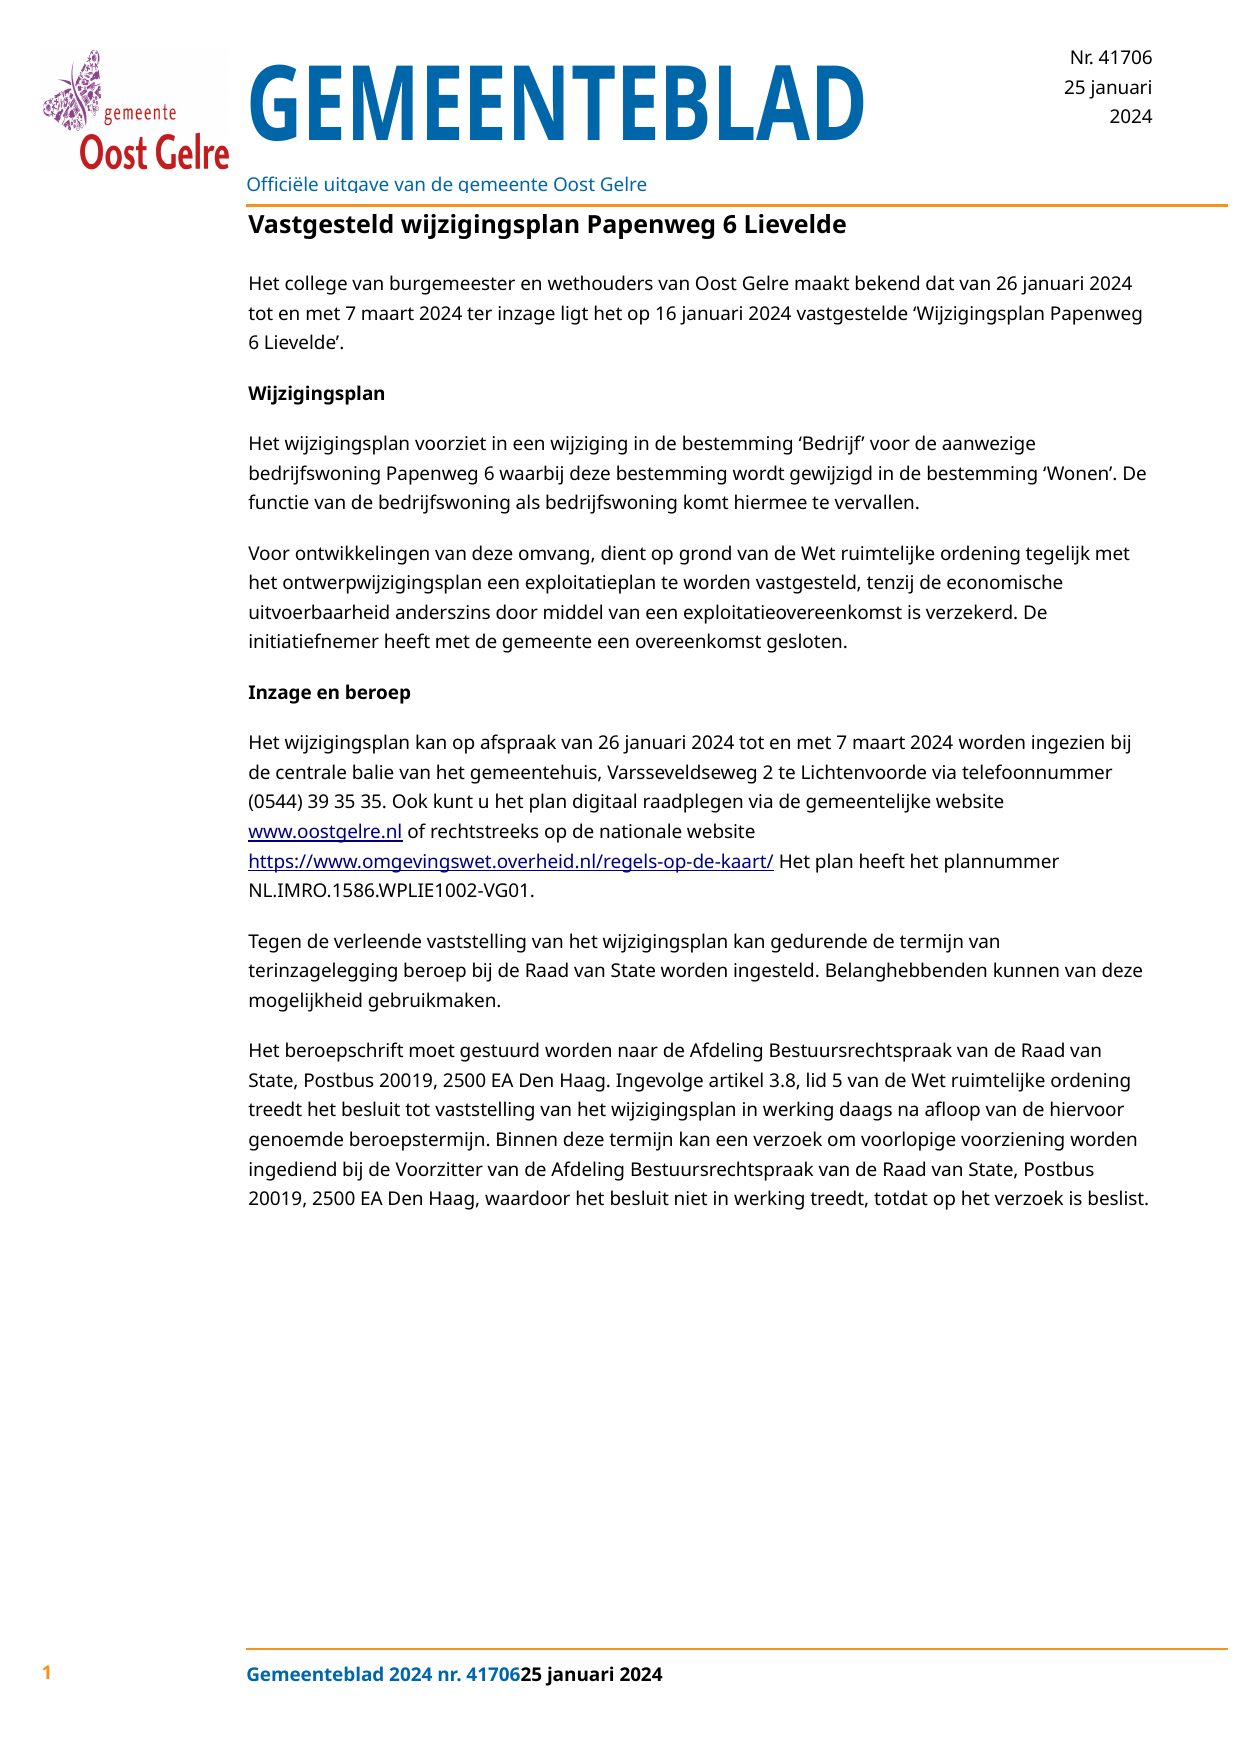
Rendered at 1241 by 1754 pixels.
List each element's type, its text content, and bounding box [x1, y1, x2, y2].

text Inzage en beroep [248, 679, 1152, 705]
text Tegen de verleende vaststelling van het wijzigingsplan kan gedurende de termijn van terinzagelegging beroep bij de Raad van State worden ingesteld. Belanghebbenden kunnen van deze mogelijkheid gebruikmaken. [248, 928, 1152, 1013]
picture [41, 47, 231, 172]
text Het college van burgemeester en wethouders van Oost Gelre maakt bekend dat van 26 januari 2024 tot en met 7 maart 2024 ter inzage ligt het op 16 januari 2024 vastgestelde ‘Wijzigingsplan Papenweg 6 Lievelde’. [248, 270, 1152, 355]
text Wijzigingsplan [248, 380, 1152, 406]
text Vastgesteld wijzigingsplan Papenweg 6 Lievelde [248, 207, 1152, 241]
text Het beroepschrift moet gestuurd worden naar de Afdeling Bestuursrechtspraak van de Raad van State, Postbus 20019, 2500 EA Den Haag. Ingevolge artikel 3.8, lid 5 van de Wet ruimtelijke ordening treedt het besluit tot vaststelling van het wijzigingsplan in werking daags na afloop van de hiervoor genoemde beroepstermijn. Binnen deze termijn kan een verzoek om voorlopige voorziening worden ingediend bij de Voorzitter van de Afdeling Bestuursrechtspraak van de Raad van State, Postbus 20019, 2500 EA Den Haag, waardoor het besluit niet in werking treedt, totdat op het verzoek is beslist. [248, 1037, 1152, 1211]
text Voor ontwikkelingen van deze omvang, dient op grond van de Wet ruimtelijke ordening tegelijk met het ontwerpwijzigingsplan een exploitatieplan te worden vastgesteld, tenzij de economische uitvoerbaarheid anderszins door middel van een exploitatieovereenkomst is verzekerd. De initiatiefnemer heeft met de gemeente een overeenkomst gesloten. [248, 540, 1152, 654]
text Het wijzigingsplan kan op afspraak van 26 januari 2024 tot en met 7 maart 2024 worden ingezien bij de centrale balie van het gemeentehuis, Varsseveldseweg 2 te Lichtenvoorde via telefoonnummer (0544) 39 35 35. Ook kunt u het plan digitaal raadplegen via de gemeentelijke website www.oostgelre.nl of rechtstreeks op de nationale website https://www.omgevingswet.overheid.nl/regels-op-de-kaart/ Het plan heeft het plannummer NL.IMRO.1586.WPLIE1002-VG01. [248, 729, 1152, 903]
text Het wijzigingsplan voorziet in een wijziging in de bestemming ‘Bedrijf’ voor de aanwezige bedrijfswoning Papenweg 6 waarbij deze bestemming wordt gewijzigd in de bestemming ‘Wonen’. De functie van de bedrijfswoning als bedrijfswoning komt hiermee te vervallen. [248, 430, 1152, 515]
